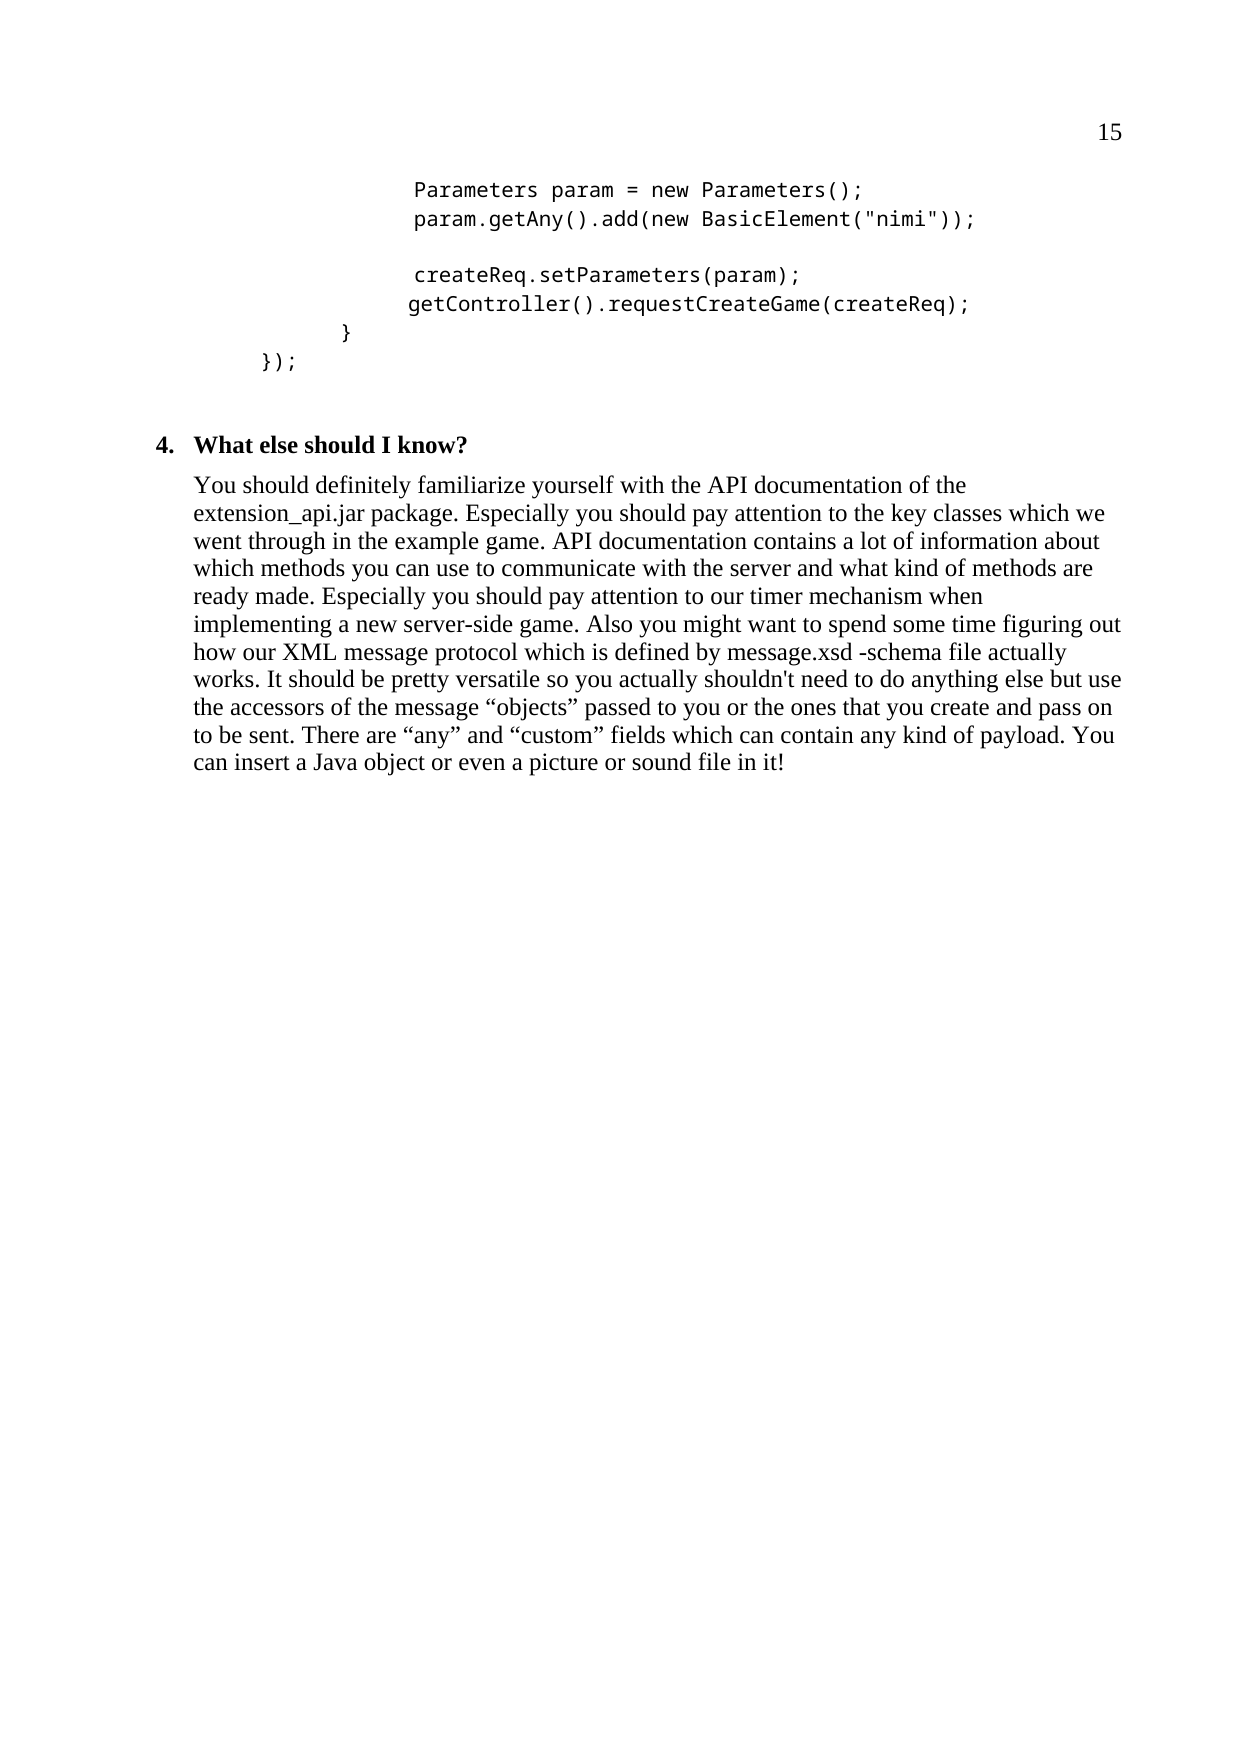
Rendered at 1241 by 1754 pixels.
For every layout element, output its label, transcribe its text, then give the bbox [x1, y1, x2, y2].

list }); [198, 346, 1122, 374]
list What else should I know? [156, 431, 1122, 459]
list Parameters param = new Parameters(); [45, 175, 1122, 204]
list createReq.setParameters(param); [45, 261, 1122, 289]
list param.getAny().add(new BasicElement("nimi")); [45, 204, 1122, 232]
list getController().requestCreateGame(createReq); [45, 289, 1122, 317]
list You should definitely familiarize yourself with the API documentation of the extension_api.jar package. Especially you should pay attention to the key classes which we went through in the example game. API documentation contains a lot of information about which methods you can use to communicate with the server and what kind of methods are ready made. Especially you should pay attention to our timer mechanism when implementing a new server-side game. Also you might want to spend some time figuring out how our XML message protocol which is defined by message.xsd -schema file actually works. It should be pretty versatile so you actually shouldn't need to do anything else but use the accessors of the message “objects” passed to you or the ones that you create and pass on to be sent. There are “any” and “custom” fields which can contain any kind of payload. You can insert a Java object or even a picture or sound file in it! [156, 471, 1122, 776]
list } [0, 317, 1122, 346]
